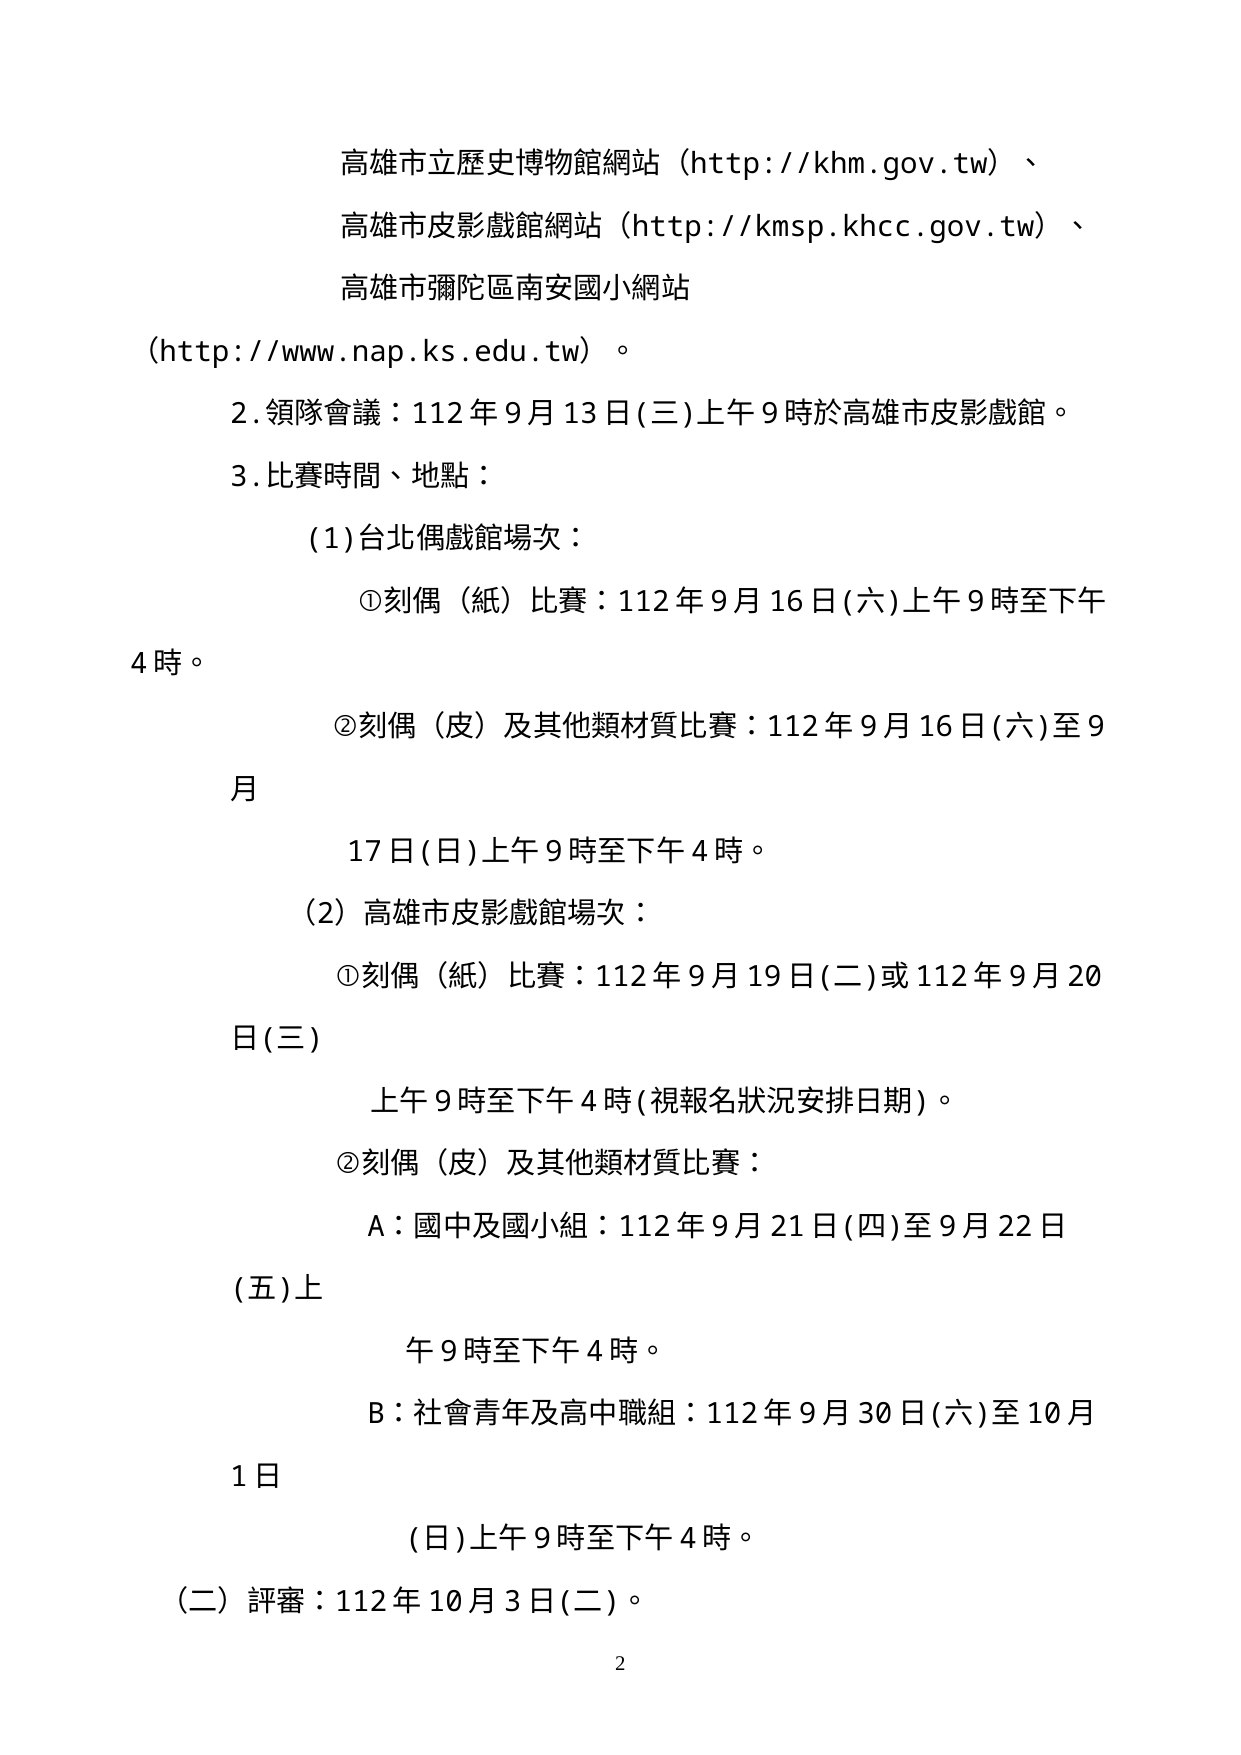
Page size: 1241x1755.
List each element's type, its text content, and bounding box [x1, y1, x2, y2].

text 刻偶（皮）及其他類材質比賽： [230, 1120, 1110, 1182]
text （2）高雄市皮影戲館場次： [130, 870, 1110, 932]
text 刻偶（紙）比賽：112年9月19日(二)或112年9月20日(三) [230, 932, 1110, 1057]
text 高雄市立歷史博物館網站（http://khm.gov.tw）、 [130, 120, 1110, 182]
text 上午9時至下午4時(視報名狀況安排日期)。 [230, 1057, 1110, 1120]
text (1)台北偶戲館場次： [130, 495, 1110, 557]
text 17日(日)上午9時至下午4時。 [230, 807, 1110, 870]
text 3.比賽時間、地點： [230, 432, 1110, 495]
text 午9時至下午4時。 [230, 1307, 1110, 1370]
text A：國中及國小組：112年9月21日(四)至9月22日(五)上 [230, 1182, 1110, 1307]
text 2.領隊會議：112年9月13日(三)上午9時於高雄市皮影戲館。 [230, 370, 1110, 432]
text 刻偶（紙）比賽：112年9月16日(六)上午9時至下午4時。 [130, 557, 1110, 682]
text (日)上午9時至下午4時。 [230, 1495, 1110, 1557]
text 高雄市彌陀區南安國小網站（http://www.nap.ks.edu.tw）。 [130, 245, 1110, 370]
text 刻偶（皮）及其他類材質比賽：112年9月16日(六)至9月 [230, 682, 1110, 807]
text B：社會青年及高中職組：112年9月30日(六)至10月1日 [230, 1370, 1110, 1495]
text （二）評審：112年10月3日(二)。 [159, 1557, 1110, 1620]
text 高雄市皮影戲館網站（http://kmsp.khcc.gov.tw）、 [130, 182, 1110, 245]
